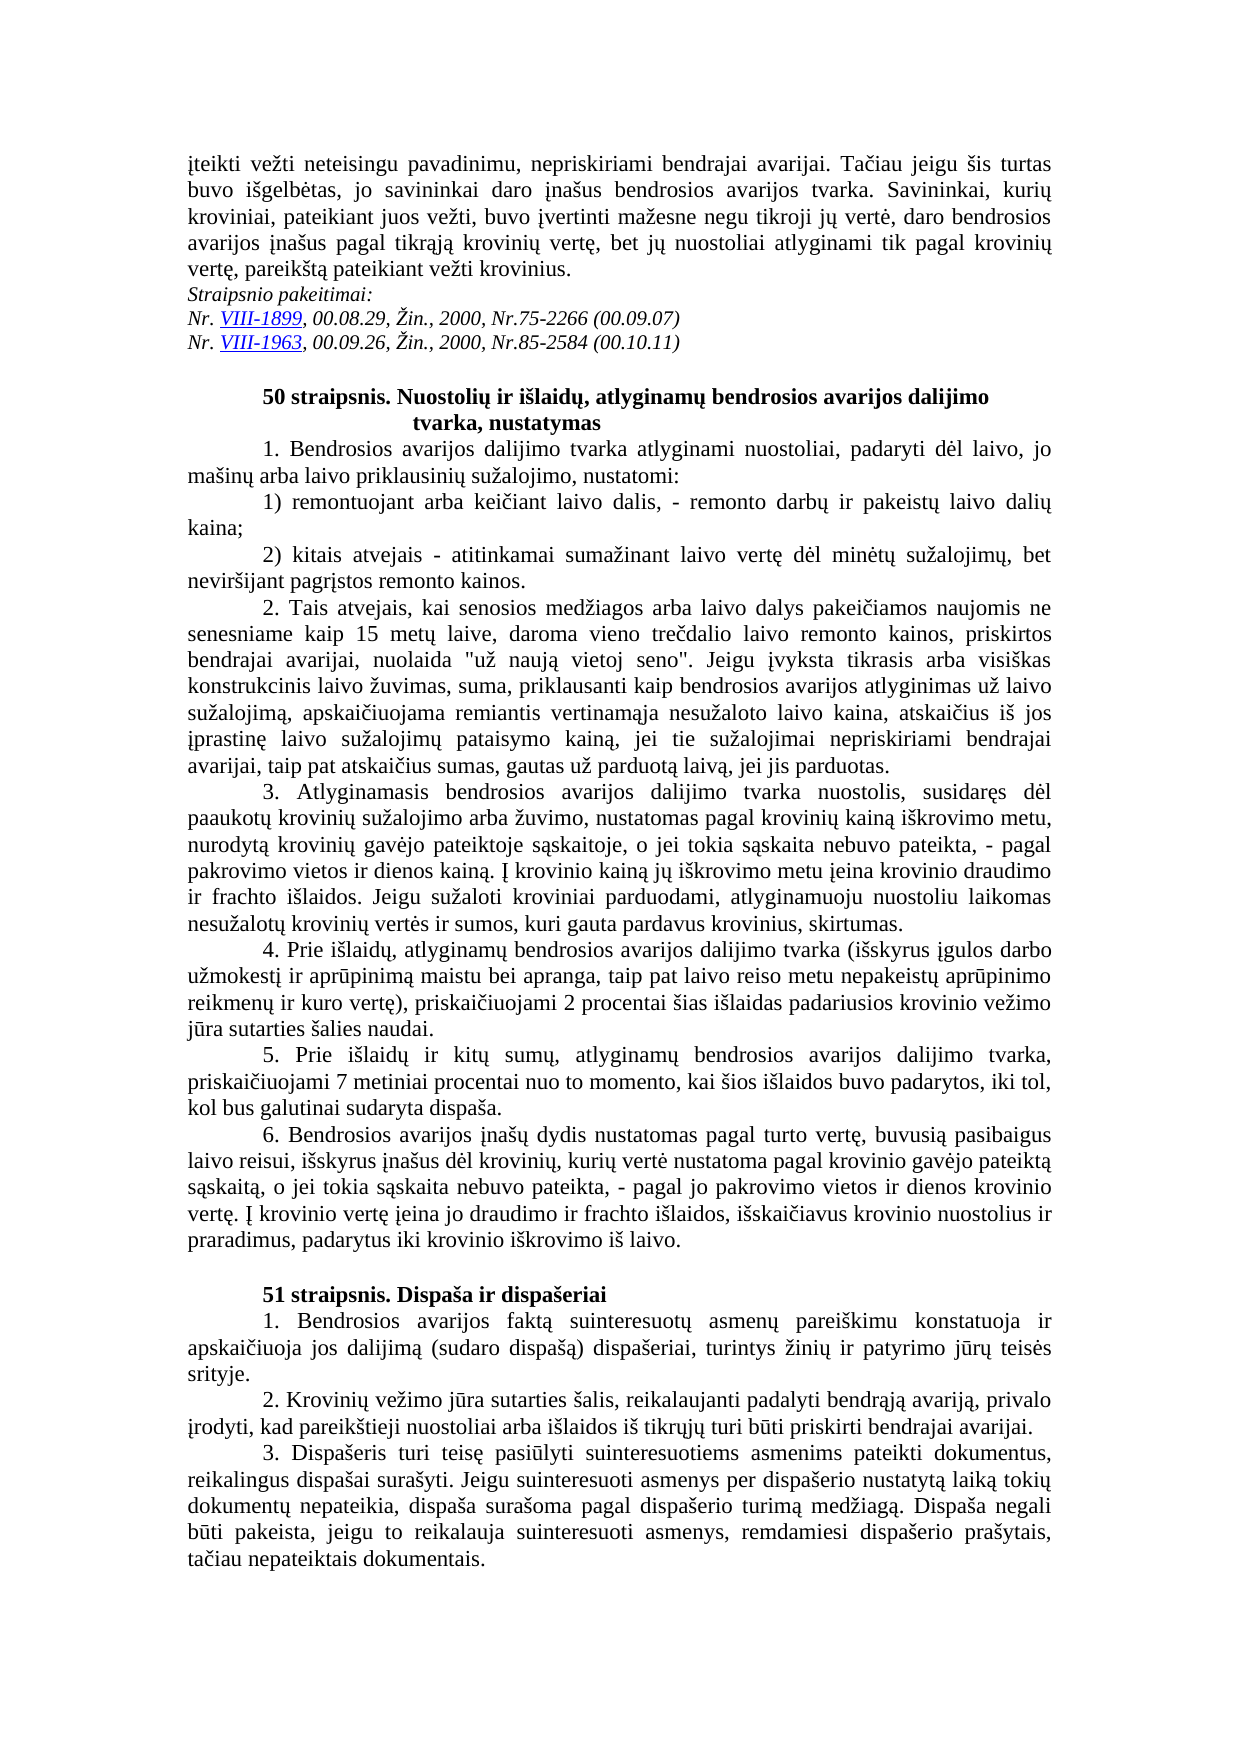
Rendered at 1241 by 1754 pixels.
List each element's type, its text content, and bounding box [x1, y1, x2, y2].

text 1. Bendrosios avarijos faktą suinteresuotų asmenų pareiškimu konstatuoja ir apskaičiuoja jos dalijimą (sudaro dispašą) dispašeriai, turintys žinių ir patyrimo jūrų teisės srityje. [187, 1307, 1053, 1387]
text 2. Krovinių vežimo jūra sutarties šalis, reikalaujanti padalyti bendrąją avariją, privalo įrodyti, kad pareikštieji nuostoliai arba išlaidos iš tikrųjų turi būti priskirti bendrajai avarijai. [187, 1387, 1053, 1439]
text 51 straipsnis. Dispaša ir dispašeriai [187, 1281, 1053, 1307]
text 6. Bendrosios avarijos įnašų dydis nustatomas pagal turto vertę, buvusią pasibaigus laivo reisui, išskyrus įnašus dėl krovinių, kurių vertė nustatoma pagal krovinio gavėjo pateiktą sąskaitą, o jei tokia sąskaita nebuvo pateikta, - pagal jo pakrovimo vietos ir dienos krovinio vertę. Į krovinio vertę įeina jo draudimo ir frachto išlaidos, išskaičiavus krovinio nuostolius ir praradimus, padarytus iki krovinio iškrovimo iš laivo. [187, 1121, 1053, 1252]
text tvarka, nustatymas [187, 409, 1053, 435]
text 2) kitais atvejais - atitinkamai sumažinant laivo vertę dėl minėtų sužalojimų, bet neviršijant pagrįstos remonto kainos. [187, 541, 1053, 593]
text 3. Atlyginamasis bendrosios avarijos dalijimo tvarka nuostolis, susidaręs dėl paaukotų krovinių sužalojimo arba žuvimo, nustatomas pagal krovinių kainą iškrovimo metu, nurodytą krovinių gavėjo pateiktoje sąskaitoje, o jei tokia sąskaita nebuvo pateikta, - pagal pakrovimo vietos ir dienos kainą. Į krovinio kainą jų iškrovimo metu įeina krovinio draudimo ir frachto išlaidos. Jeigu sužaloti kroviniai parduodami, atlyginamuoju nuostoliu laikomas nesužalotų krovinių vertės ir sumos, kuri gauta pardavus krovinius, skirtumas. [187, 778, 1053, 936]
text 5. Prie išlaidų ir kitų sumų, atlyginamų bendrosios avarijos dalijimo tvarka, priskaičiuojami 7 metiniai procentai nuo to momento, kai šios išlaidos buvo padarytos, iki tol, kol bus galutinai sudaryta dispaša. [187, 1042, 1053, 1121]
text įteikti vežti neteisingu pavadinimu, nepriskiriami bendrajai avarijai. Tačiau jeigu šis turtas buvo išgelbėtas, jo savininkai daro įnašus bendrosios avarijos tvarka. Savininkai, kurių kroviniai, pateikiant juos vežti, buvo įvertinti mažesne negu tikroji jų vertė, daro bendrosios avarijos įnašus pagal tikrąją krovinių vertę, bet jų nuostoliai atlyginami tik pagal krovinių vertę, pareikštą pateikiant vežti krovinius. [187, 150, 1053, 282]
text 3. Dispašeris turi teisę pasiūlyti suinteresuotiems asmenims pateikti dokumentus, reikalingus dispašai surašyti. Jeigu suinteresuoti asmenys per dispašerio nustatytą laiką tokių dokumentų nepateikia, dispaša surašoma pagal dispašerio turimą medžiagą. Dispaša negali būti pakeista, jeigu to reikalauja suinteresuoti asmenys, remdamiesi dispašerio prašytais, tačiau nepateiktais dokumentais. [187, 1439, 1053, 1571]
text Nr. VIII-1963, 00.09.26, Žin., 2000, Nr.85-2584 (00.10.11) [187, 330, 1053, 354]
text Nr. VIII-1899, 00.08.29, Žin., 2000, Nr.75-2266 (00.09.07) [187, 306, 1053, 330]
text 1. Bendrosios avarijos dalijimo tvarka atlyginami nuostoliai, padaryti dėl laivo, jo mašinų arba laivo priklausinių sužalojimo, nustatomi: [187, 435, 1053, 488]
text Straipsnio pakeitimai: [187, 282, 1053, 306]
text 1) remontuojant arba keičiant laivo dalis, - remonto darbų ir pakeistų laivo dalių kaina; [187, 488, 1053, 541]
text 4. Prie išlaidų, atlyginamų bendrosios avarijos dalijimo tvarka (išskyrus įgulos darbo užmokestį ir aprūpinimą maistu bei apranga, taip pat laivo reiso metu nepakeistų aprūpinimo reikmenų ir kuro vertę), priskaičiuojami 2 procentai šias išlaidas padariusios krovinio vežimo jūra sutarties šalies naudai. [187, 936, 1053, 1042]
text 2. Tais atvejais, kai senosios medžiagos arba laivo dalys pakeičiamos naujomis ne senesniame kaip 15 metų laive, daroma vieno trečdalio laivo remonto kainos, priskirtos bendrajai avarijai, nuolaida "už naują vietoj seno". Jeigu įvyksta tikrasis arba visiškas konstrukcinis laivo žuvimas, suma, priklausanti kaip bendrosios avarijos atlyginimas už laivo sužalojimą, apskaičiuojama remiantis vertinamąja nesužaloto laivo kaina, atskaičius iš jos įprastinę laivo sužalojimų pataisymo kainą, jei tie sužalojimai nepriskiriami bendrajai avarijai, taip pat atskaičius sumas, gautas už parduotą laivą, jei jis parduotas. [187, 593, 1053, 778]
text 50 straipsnis. Nuostolių ir išlaidų, atlyginamų bendrosios avarijos dalijimo [187, 383, 1053, 409]
